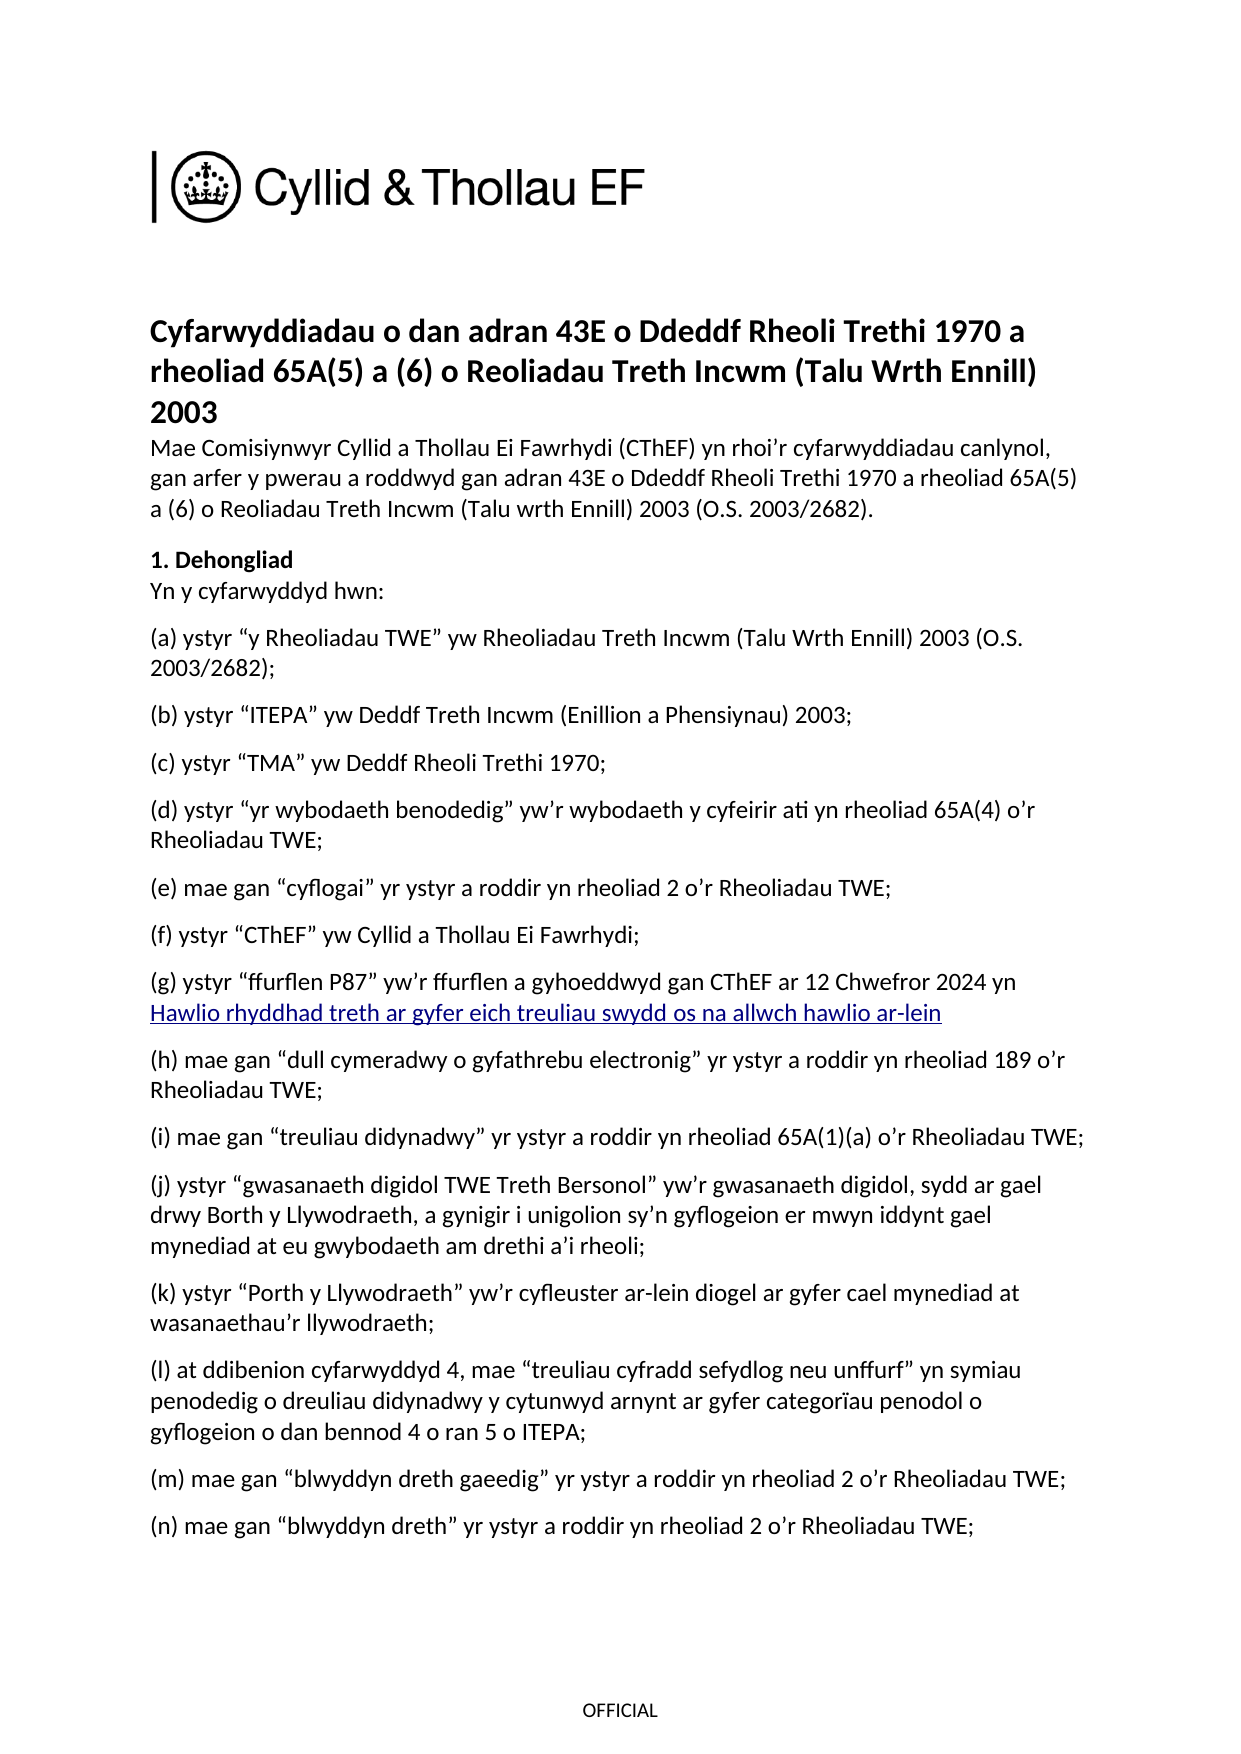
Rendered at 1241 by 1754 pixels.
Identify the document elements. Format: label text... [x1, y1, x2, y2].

text Yn y cyfarwyddyd hwn: [150, 575, 1090, 605]
text (m) mae gan “blwyddyn dreth gaeedig” yr ystyr a roddir yn rheoliad 2 o’r Rheoliadau TWE; [150, 1463, 1090, 1493]
text (g) ystyr “ffurflen P87” yw’r ffurflen a gyhoeddwyd gan CThEF ar 12 Chwefror 2024 yn Hawlio rhyddhad treth ar gyfer eich treuliau swydd os na allwch hawlio ar-lein [150, 966, 1090, 1027]
text (j) ystyr “gwasanaeth digidol TWE Treth Bersonol” yw’r gwasanaeth digidol, sydd ar gael drwy Borth y Llywodraeth, a gynigir i unigolion sy’n gyflogeion er mwyn iddynt gael mynediad at eu gwybodaeth am drethi a’i rheoli; [150, 1169, 1090, 1260]
text (c) ystyr “TMA” yw Deddf Rheoli Trethi 1970; [150, 747, 1090, 777]
subtitle Cyfarwyddiadau o dan adran 43E o Ddeddf Rheoli Trethi 1970 a rheoliad 65A(5) a (6) o Reoliadau Treth Incwm (Talu Wrth Ennill) 2003 [150, 310, 1090, 432]
text (i) mae gan “treuliau didynadwy” yr ystyr a roddir yn rheoliad 65A(1)(a) o’r Rheoliadau TWE; [150, 1122, 1090, 1152]
text (h) mae gan “dull cymeradwy o gyfathrebu electronig” yr ystyr a roddir yn rheoliad 189 o’r Rheoliadau TWE; [150, 1044, 1090, 1105]
text Mae Comisiynwyr Cyllid a Thollau Ei Fawrhydi (CThEF) yn rhoi’r cyfarwyddiadau canlynol, gan arfer y pwerau a roddwyd gan adran 43E o Ddeddf Rheoli Trethi 1970 a rheoliad 65A(5) a (6) o Reoliadau Treth Incwm (Talu wrth Ennill) 2003 (O.S. 2003/2682). [150, 432, 1090, 523]
subtitle 1. Dehongliad [150, 544, 1090, 575]
text (e) mae gan “cyflogai” yr ystyr a roddir yn rheoliad 2 o’r Rheoliadau TWE; [150, 872, 1090, 902]
text (f) ystyr “CThEF” yw Cyllid a Thollau Ei Fawrhydi; [150, 919, 1090, 949]
text (n) mae gan “blwyddyn dreth” yr ystyr a roddir yn rheoliad 2 o’r Rheoliadau TWE; [150, 1510, 1090, 1541]
text (a) ystyr “y Rheoliadau TWE” yw Rheoliadau Treth Incwm (Talu Wrth Ennill) 2003 (O.S. 2003/2682); [150, 622, 1090, 683]
text (k) ystyr “Porth y Llywodraeth” yw’r cyfleuster ar-lein diogel ar gyfer cael mynediad at wasanaethau’r llywodraeth; [150, 1277, 1090, 1338]
text (d) ystyr “yr wybodaeth benodedig” yw’r wybodaeth y cyfeirir ati yn rheoliad 65A(4) o’r Rheoliadau TWE; [150, 794, 1090, 855]
text (l) at ddibenion cyfarwyddyd 4, mae “treuliau cyfradd sefydlog neu unffurf” yn symiau penodedig o dreuliau didynadwy y cytunwyd arnynt ar gyfer categorïau penodol o gyflogeion o dan bennod 4 o ran 5 o ITEPA; [150, 1355, 1090, 1446]
text (b) ystyr “ITEPA” yw Deddf Treth Incwm (Enillion a Phensiynau) 2003; [150, 700, 1090, 730]
